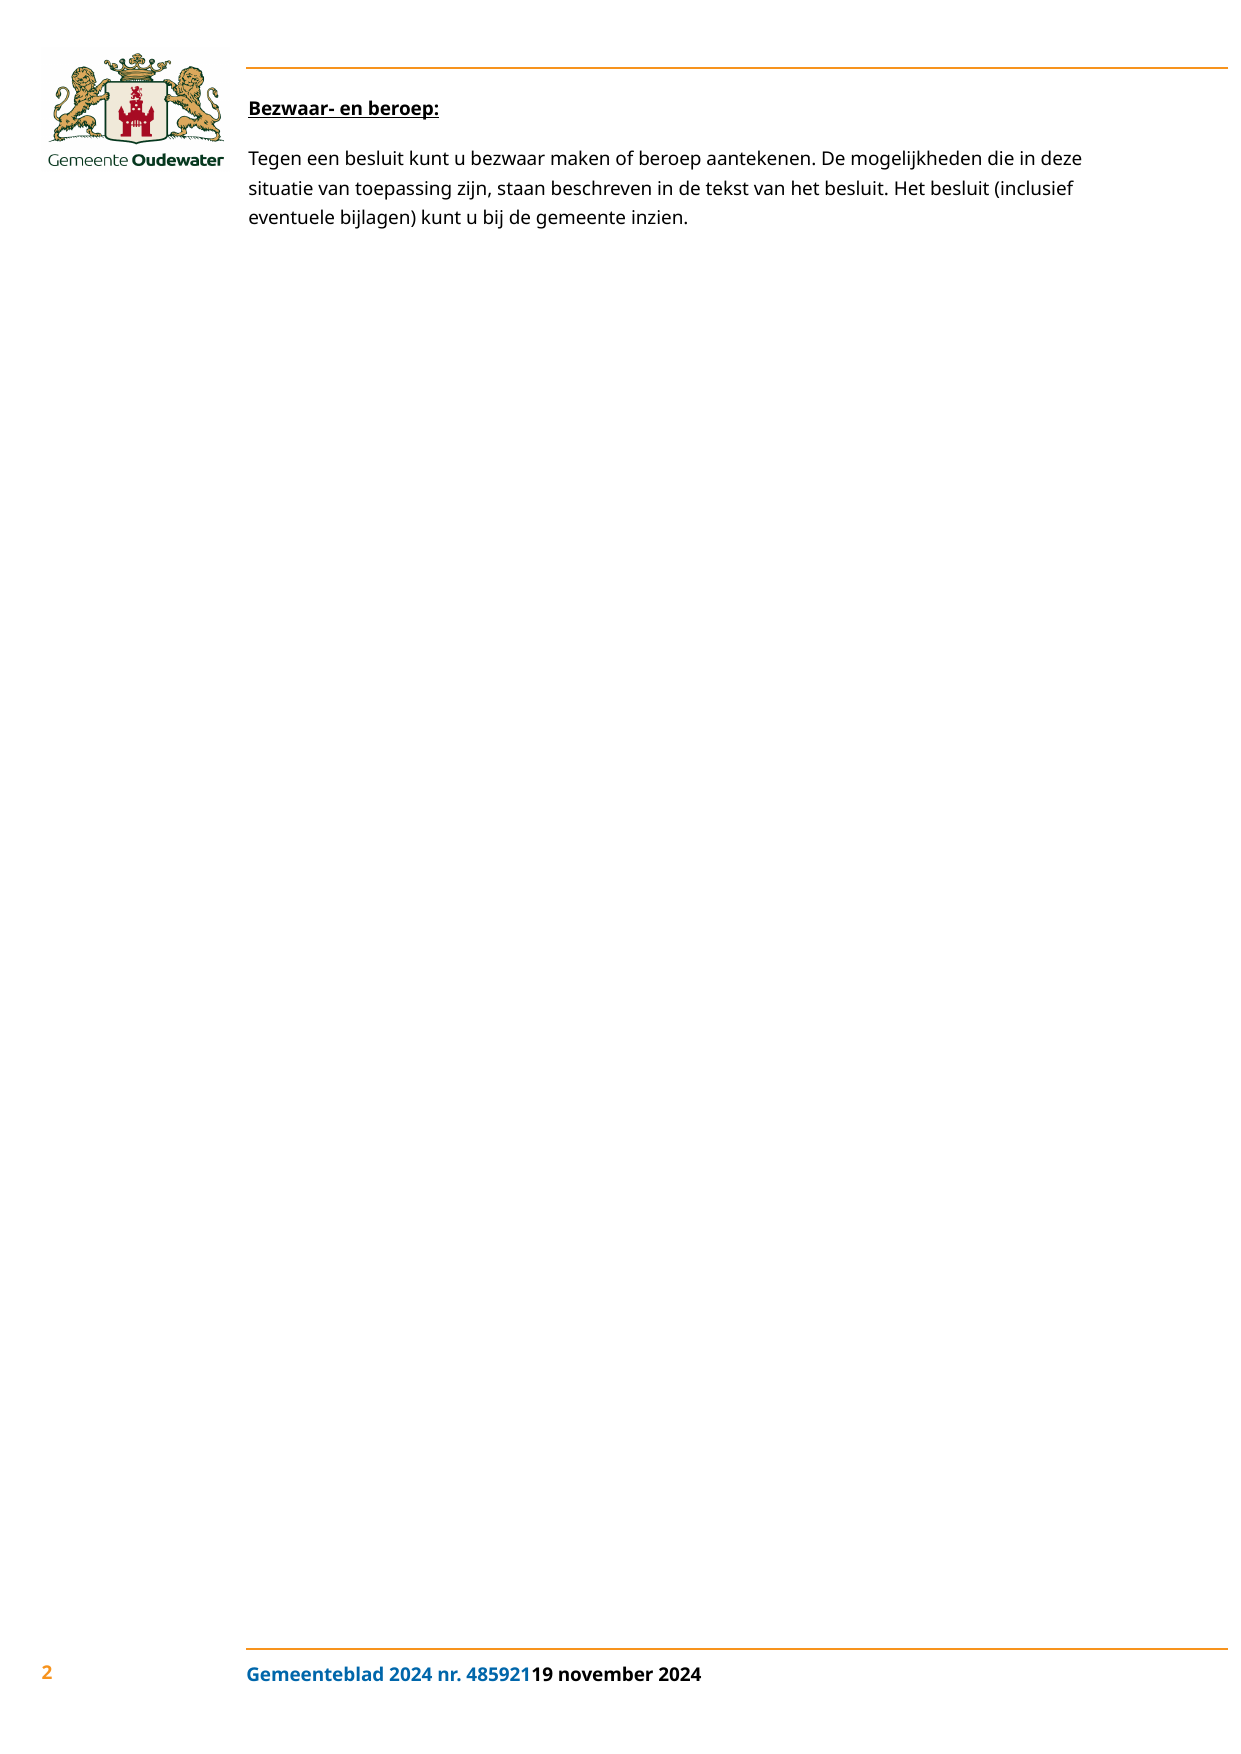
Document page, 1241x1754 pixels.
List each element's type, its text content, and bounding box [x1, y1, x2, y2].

picture [41, 47, 231, 172]
text Tegen een besluit kunt u bezwaar maken of beroep aantekenen. De mogelijkheden die in deze situatie van toepassing zijn, staan beschreven in de tekst van het besluit. Het besluit (inclusief eventuele bijlagen) kunt u bij de gemeente inzien. [248, 145, 1152, 230]
text Bezwaar- en beroep: [248, 95, 1152, 121]
